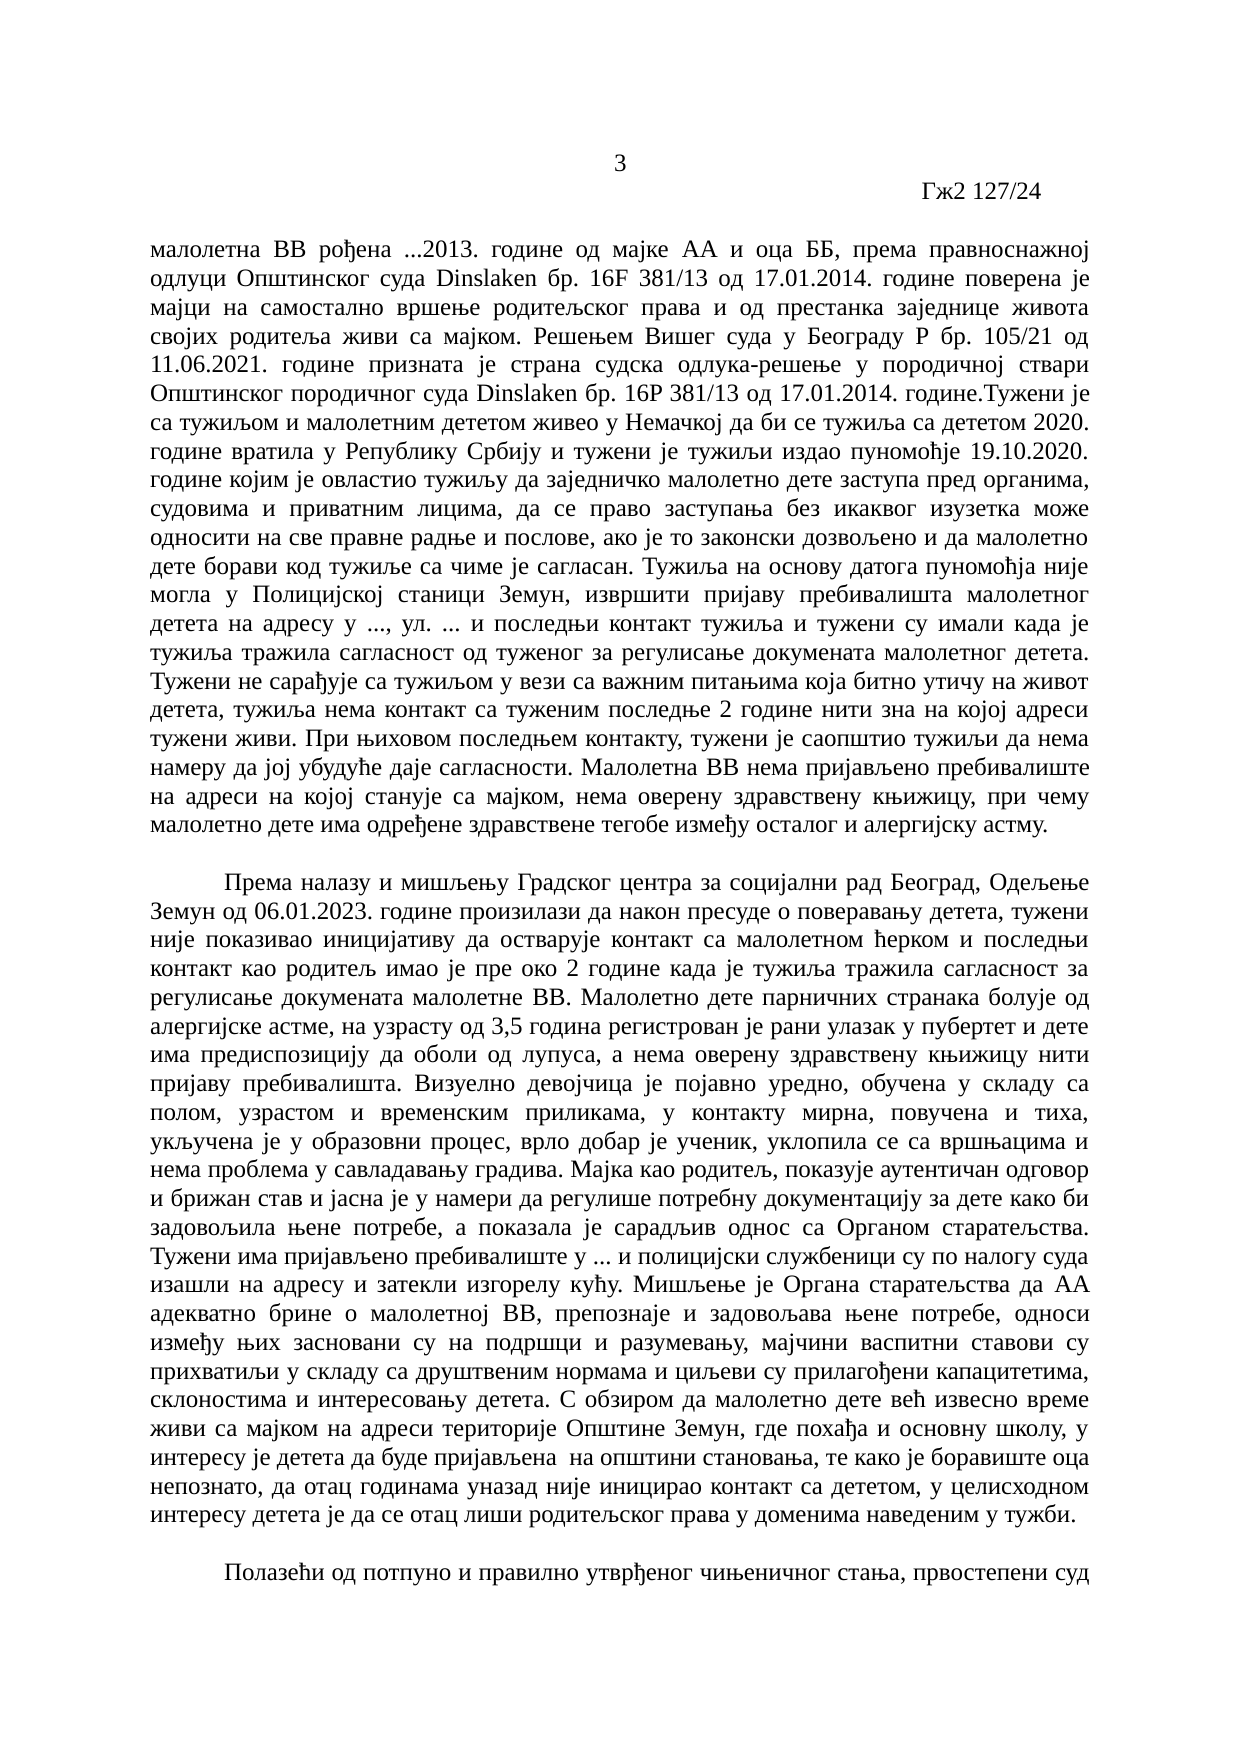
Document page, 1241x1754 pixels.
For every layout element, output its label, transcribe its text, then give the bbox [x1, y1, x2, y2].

text Полазећи од потпуно и правилно утврђеног чињеничног стања, првостeпeни суд [150, 1557, 1090, 1586]
text малолетна ВВ рођена ...2013. године од мајке АА и оца ББ, према правноснажној одлуци Општинског суда Dinslaken бр. 16F 381/13 oд 17.01.2014. године поверена је мајци на самостално вршење родитељског права и од престанка заједнице живота својих родитеља живи са мајком. Решењем Вишег суда у Београду Р бр. 105/21 од 11.06.2021. године призната је страна судска одлука-решење у породичној ствари Општинског породичног суда Dinslaken бр. 16P 381/13 oд 17.01.2014. године.Тужени је са тужиљом и малолетним дететом живео у Немачкој да би се тужиља са дететом 2020. године вратила у Републику Србију и тужени је тужиљи издао пуномоћје 19.10.2020. године којим је овластио тужиљу да заједничко малолетно дете заступа пред органима, судовима и приватним лицима, да се право заступања без икаквог изузетка може односити на све правне радње и послове, ако је то законски дозвољено и да малолетно дете борави код тужиље са чиме је сагласан. Тужиља на основу датога пуномоћја није могла у Полицијској станици Земун, извршити пријаву пребивалишта малолетног детета на адресу у ..., ул. ... и последњи контакт тужиља и тужени су имали када је тужиља тражила сагласност од туженог за регулисање докумената малолетног детета. Тужени не сарађује са тужиљом у вези са важним питањима која битно утичу на живот детета, тужиља нема контакт са туженим последње 2 године нити зна на којој адреси тужени живи. При њиховом последњем контакту, тужени је саопштио тужиљи да нема намеру да јој убудуће даје сагласности. Малолетна ВВ нема пријављено пребивалиште на адреси на којој станује са мајком, нема оверену здравствену књижицу, при чему малолетно дете има одређене здравствене тегобе између осталог и алергијску астму. [150, 234, 1090, 838]
text Према налазу и мишљењу Градског центра за социјални рад Београд, Одељење Земун од 06.01.2023. године произилази да након пресуде о поверавању детета, тужени није показивао иницијативу да остварује контакт са малолетном ћерком и последњи контакт као родитељ имао је пре око 2 године када је тужиља тражила сагласност за регулисање докумената малолетне ВВ. Малолетно дете парничних странака болује од алергијске астме, на узрасту од 3,5 година регистрован је рани улазак у пубертет и дете има предиспозицију да оболи од лупуса, а нема оверену здравствену књижицу нити пријаву пребивалишта. Визуелно девојчица је појавно уредно, обучена у складу са полом, узрастом и временским приликама, у контакту мирна, повучена и тиха, укључена је у образовни процес, врло добар је ученик, уклопила се са вршњацима и нема проблема у савладавању градива. Мајка као родитељ, показује аутентичан одговор и брижан став и јасна је у намери да регулише потребну документацију за дете како би задовољила њене потребе, а показала је сарадљив однос са Органом старатељства. Тужени има пријављено пребивалиште у ... и полицијски службеници су по налогу суда изашли на адресу и затекли изгорелу кућу. Мишљење је Органа старатељства да АА адекватно брине о малолетној ВВ, препознаје и задовољава њене потребе, односи између њих засновани су на подршци и разумевању, мајчини васпитни ставови су прихватиљи у складу са друштвеним нормама и циљеви су прилагођени капацитетима, склоностима и интересовању детета. С обзиром да малолетно дете већ извесно време живи са мајком на адреси територије Општине Земун, где похађа и основну школу, у интересу је детета да буде пријављена на општини становања, те како је боравиште оца непознато, да отац годинама уназад није иницирао контакт са дететом, у целисходном интересу детета је да се отац лиши родитељског права у доменима наведеним у тужби. [150, 867, 1090, 1528]
